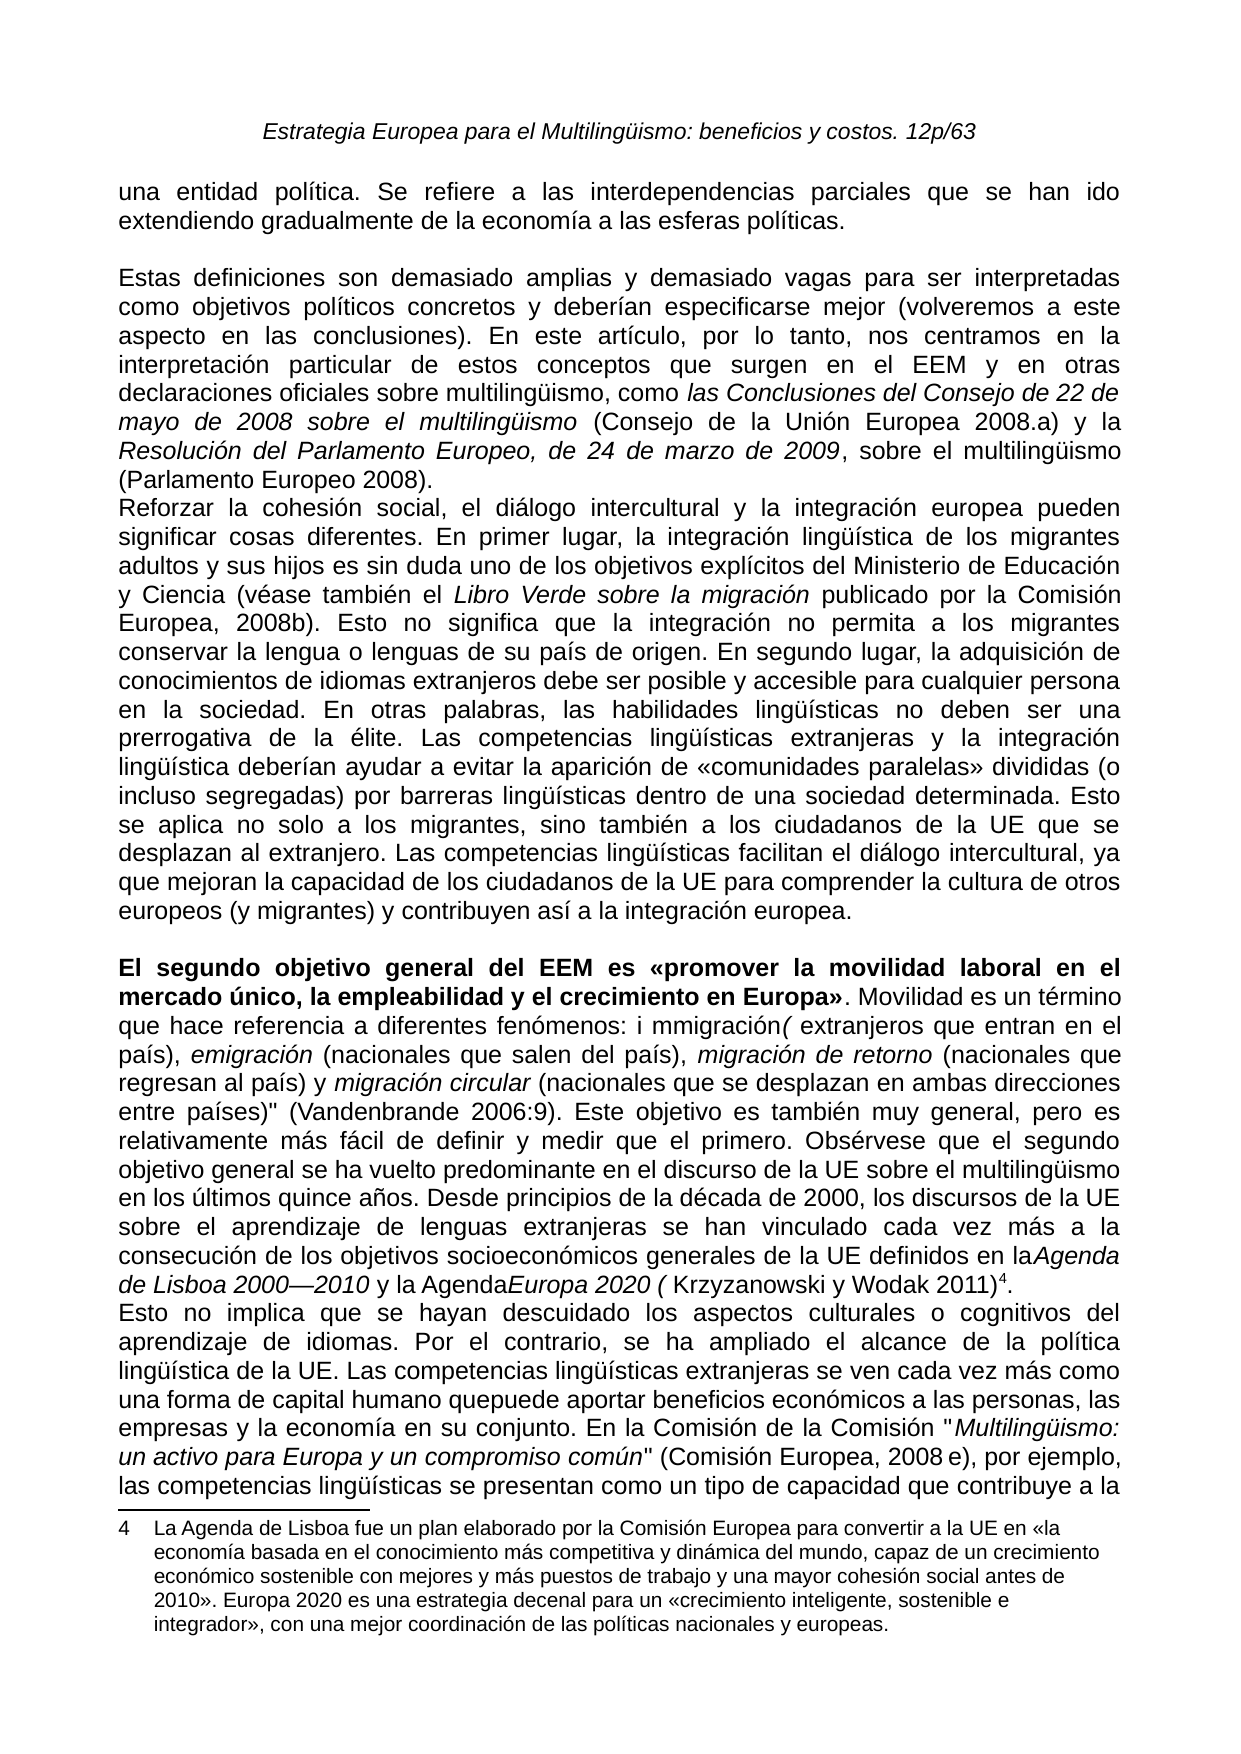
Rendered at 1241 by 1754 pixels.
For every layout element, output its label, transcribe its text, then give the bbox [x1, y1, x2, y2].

text Esto no implica que se hayan descuidado los aspectos culturales o cognitivos del aprendizaje de idiomas. Por el contrario, se ha ampliado el alcance de la política lingüística de la UE. Las competencias lingüísticas extranjeras se ven cada vez más como una forma de capital humano quepuede aportar beneficios económicos a las personas, las empresas y la economía en su conjunto. En la Comisión de la Comisión "Multilingüismo: un activo para Europa y un compromiso común" (Comisión Europea, 2008 e), por ejemplo, las competencias lingüísticas se presentan como un tipo de capacidad que contribuye a la [118, 1298, 1122, 1499]
text una entidad política. Se refiere a las interdependencias parciales que se han ido extendiendo gradualmente de la economía a las esferas políticas. [118, 177, 1122, 234]
text El segundo objetivo general del EEM es «promover la movilidad laboral en el mercado único, la empleabilidad y el crecimiento en Europa». Movilidad es un término que hace referencia a diferentes fenómenos: i mmigración( extranjeros que entran en el país), emigración (nacionales que salen del país), migración de retorno (nacionales que regresan al país) y migración circular (nacionales que se desplazan en ambas direcciones entre países)" (Vandenbrande 2006:9). Este objetivo es también muy general, pero es relativamente más fácil de definir y medir que el primero. Obsérvese que el segundo objetivo general se ha vuelto predominante en el discurso de la UE sobre el multilingüismo en los últimos quince años. Desde principios de la década de 2000, los discursos de la UE sobre el aprendizaje de lenguas extranjeras se han vinculado cada vez más a la consecución de los objetivos socioeconómicos generales de la UE definidos en laAgenda de Lisboa 2000—2010 y la AgendaEuropa 2020 ( Krzyzanowski y Wodak 2011). [118, 953, 1122, 1298]
text Estas definiciones son demasiado amplias y demasiado vagas para ser interpretadas como objetivos políticos concretos y deberían especificarse mejor (volveremos a este aspecto en las conclusiones). En este artículo, por lo tanto, nos centramos en la interpretación particular de estos conceptos que surgen en el EEM y en otras declaraciones oficiales sobre multilingüismo, como las Conclusiones del Consejo de 22 de mayo de 2008 sobre el multilingüismo (Consejo de la Unión Europea 2008.a) y la Resolución del Parlamento Europeo, de 24 de marzo de 2009, sobre el multilingüismo (Parlamento Europeo 2008). [118, 263, 1122, 493]
text Reforzar la cohesión social, el diálogo intercultural y la integración europea pueden significar cosas diferentes. En primer lugar, la integración lingüística de los migrantes adultos y sus hijos es sin duda uno de los objetivos explícitos del Ministerio de Educación y Ciencia (véase también el Libro Verde sobre la migración publicado por la Comisión Europea, 2008b). Esto no significa que la integración no permita a los migrantes conservar la lengua o lenguas de su país de origen. En segundo lugar, la adquisición de conocimientos de idiomas extranjeros debe ser posible y accesible para cualquier persona en la sociedad. En otras palabras, las habilidades lingüísticas no deben ser una prerrogativa de la élite. Las competencias lingüísticas extranjeras y la integración lingüística deberían ayudar a evitar la aparición de «comunidades paralelas» divididas (o incluso segregadas) por barreras lingüísticas dentro de una sociedad determinada. Esto se aplica no solo a los migrantes, sino también a los ciudadanos de la UE que se desplazan al extranjero. Las competencias lingüísticas facilitan el diálogo intercultural, ya que mejoran la capacidad de los ciudadanos de la UE para comprender la cultura de otros europeos (y migrantes) y contribuyen así a la integración europea. [118, 493, 1122, 924]
text La Agenda de Lisboa fue un plan elaborado por la Comisión Europea para convertir a la UE en «la economía basada en el conocimiento más competitiva y dinámica del mundo, capaz de un crecimiento económico sostenible con mejores y más puestos de trabajo y una mayor cohesión social antes de 2010». Europa 2020 es una estrategia decenal para un «crecimiento inteligente, sostenible e integrador», con una mejor coordinación de las políticas nacionales y europeas. [118, 1516, 1122, 1636]
